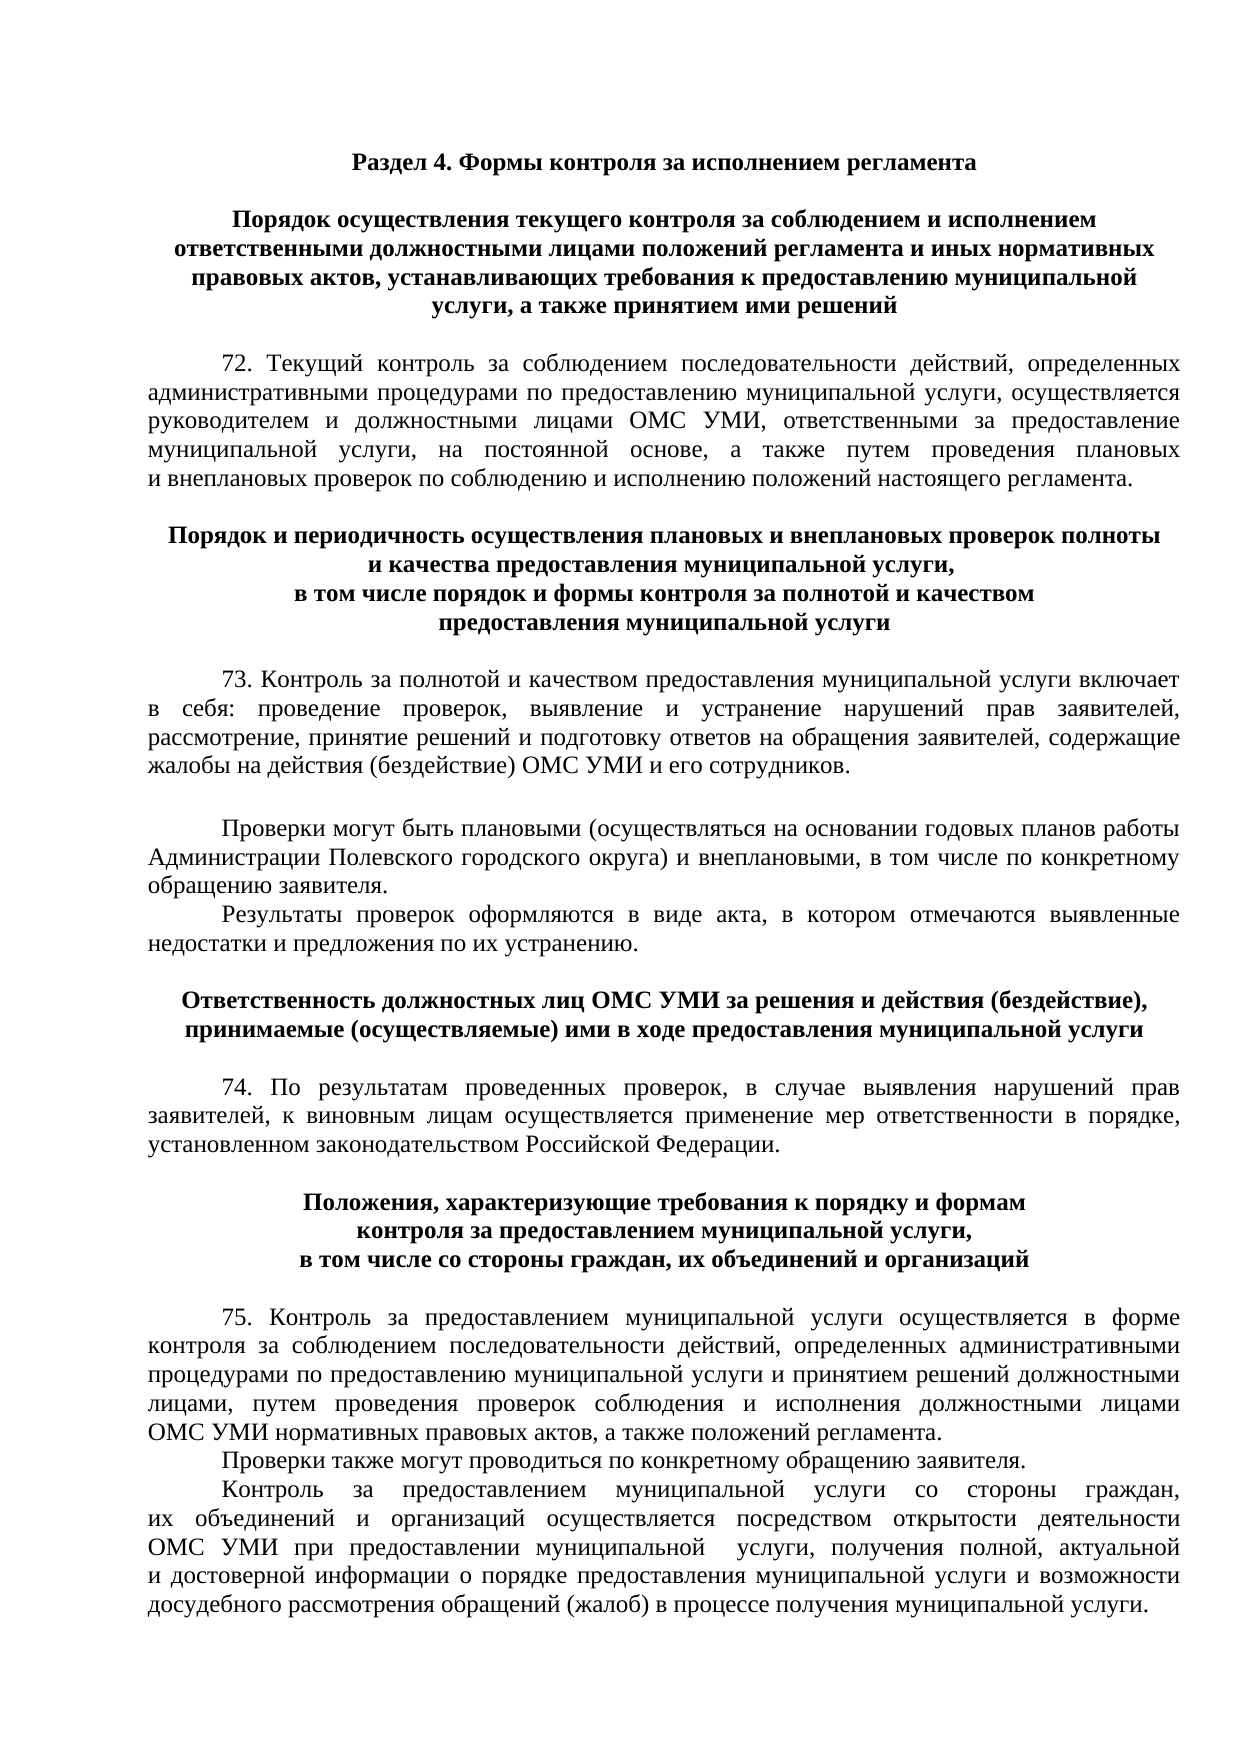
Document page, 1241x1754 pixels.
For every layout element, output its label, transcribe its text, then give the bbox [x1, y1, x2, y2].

text 73. Контроль за полнотой и качеством предоставления муниципальной услуги включает в себя: проведение проверок, выявление и устранение нарушений прав заявителей, рассмотрение, принятие решений и подготовку ответов на обращения заявителей, содержащие жалобы на действия (бездействие) ОМС УМИ и его сотрудников. [148, 664, 1181, 779]
text 74. По результатам проведенных проверок, в случае выявления нарушений прав заявителей, к виновным лицам осуществляется применение мер ответственности в порядке, установленном законодательством Российской Федерации. [148, 1072, 1181, 1158]
text 75. Контроль за предоставлением муниципальной услуги осуществляется в форме контроля за соблюдением последовательности действий, определенных административными процедурами по предоставлению муниципальной услуги и принятием решений должностными лицами, путем проведения проверок соблюдения и исполнения должностными лицами ОМС УМИ нормативных правовых актов, а также положений регламента. [148, 1302, 1181, 1445]
text в том числе со стороны граждан, их объединений и организаций [148, 1244, 1181, 1273]
text Результаты проверок оформляются в виде акта, в котором отмечаются выявленные недостатки и предложения по их устранению. [148, 899, 1181, 957]
text контроля за предоставлением муниципальной услуги, [148, 1215, 1181, 1244]
text Проверки также могут проводиться по конкретному обращению заявителя. [148, 1445, 1181, 1474]
text Порядок осуществления текущего контроля за соблюдением и исполнением ответственными должностными лицами положений регламента и иных нормативных правовых актов, устанавливающих требования к предоставлению муниципальной услуги, а также принятием ими решений [148, 204, 1181, 319]
text Порядок и периодичность осуществления плановых и внеплановых проверок полноты и качества предоставления муниципальной услуги, в том числе порядок и формы контроля за полнотой и качеством предоставления муниципальной услуги [148, 521, 1181, 636]
text Проверки могут быть плановыми (осуществляться на основании годовых планов работы Администрации Полевского городского округа) и внеплановыми, в том числе по конкретному обращению заявителя. [148, 813, 1181, 899]
text Положения, характеризующие требования к порядку и формам [148, 1187, 1181, 1215]
text 72. Текущий контроль за соблюдением последовательности действий, определенных административными процедурами по предоставлению муниципальной услуги, осуществляется руководителем и должностными лицами ОМС УМИ, ответственными за предоставление муниципальной услуги, на постоянной основе, а также путем проведения плановых и внеплановых проверок по соблюдению и исполнению положений настоящего регламента. [148, 348, 1181, 492]
text Контроль за предоставлением муниципальной услуги со стороны граждан, их объединений и организаций осуществляется посредством открытости деятельности ОМС УМИ при предоставлении муниципальной услуги, получения полной, актуальной и достоверной информации о порядке предоставления муниципальной услуги и возможности досудебного рассмотрения обращений (жалоб) в процессе получения муниципальной услуги. [148, 1474, 1181, 1618]
text Ответственность должностных лиц ОМС УМИ за решения и действия (бездействие), принимаемые (осуществляемые) ими в ходе предоставления муниципальной услуги [148, 985, 1181, 1043]
text Раздел 4. Формы контроля за исполнением регламента [148, 147, 1181, 176]
